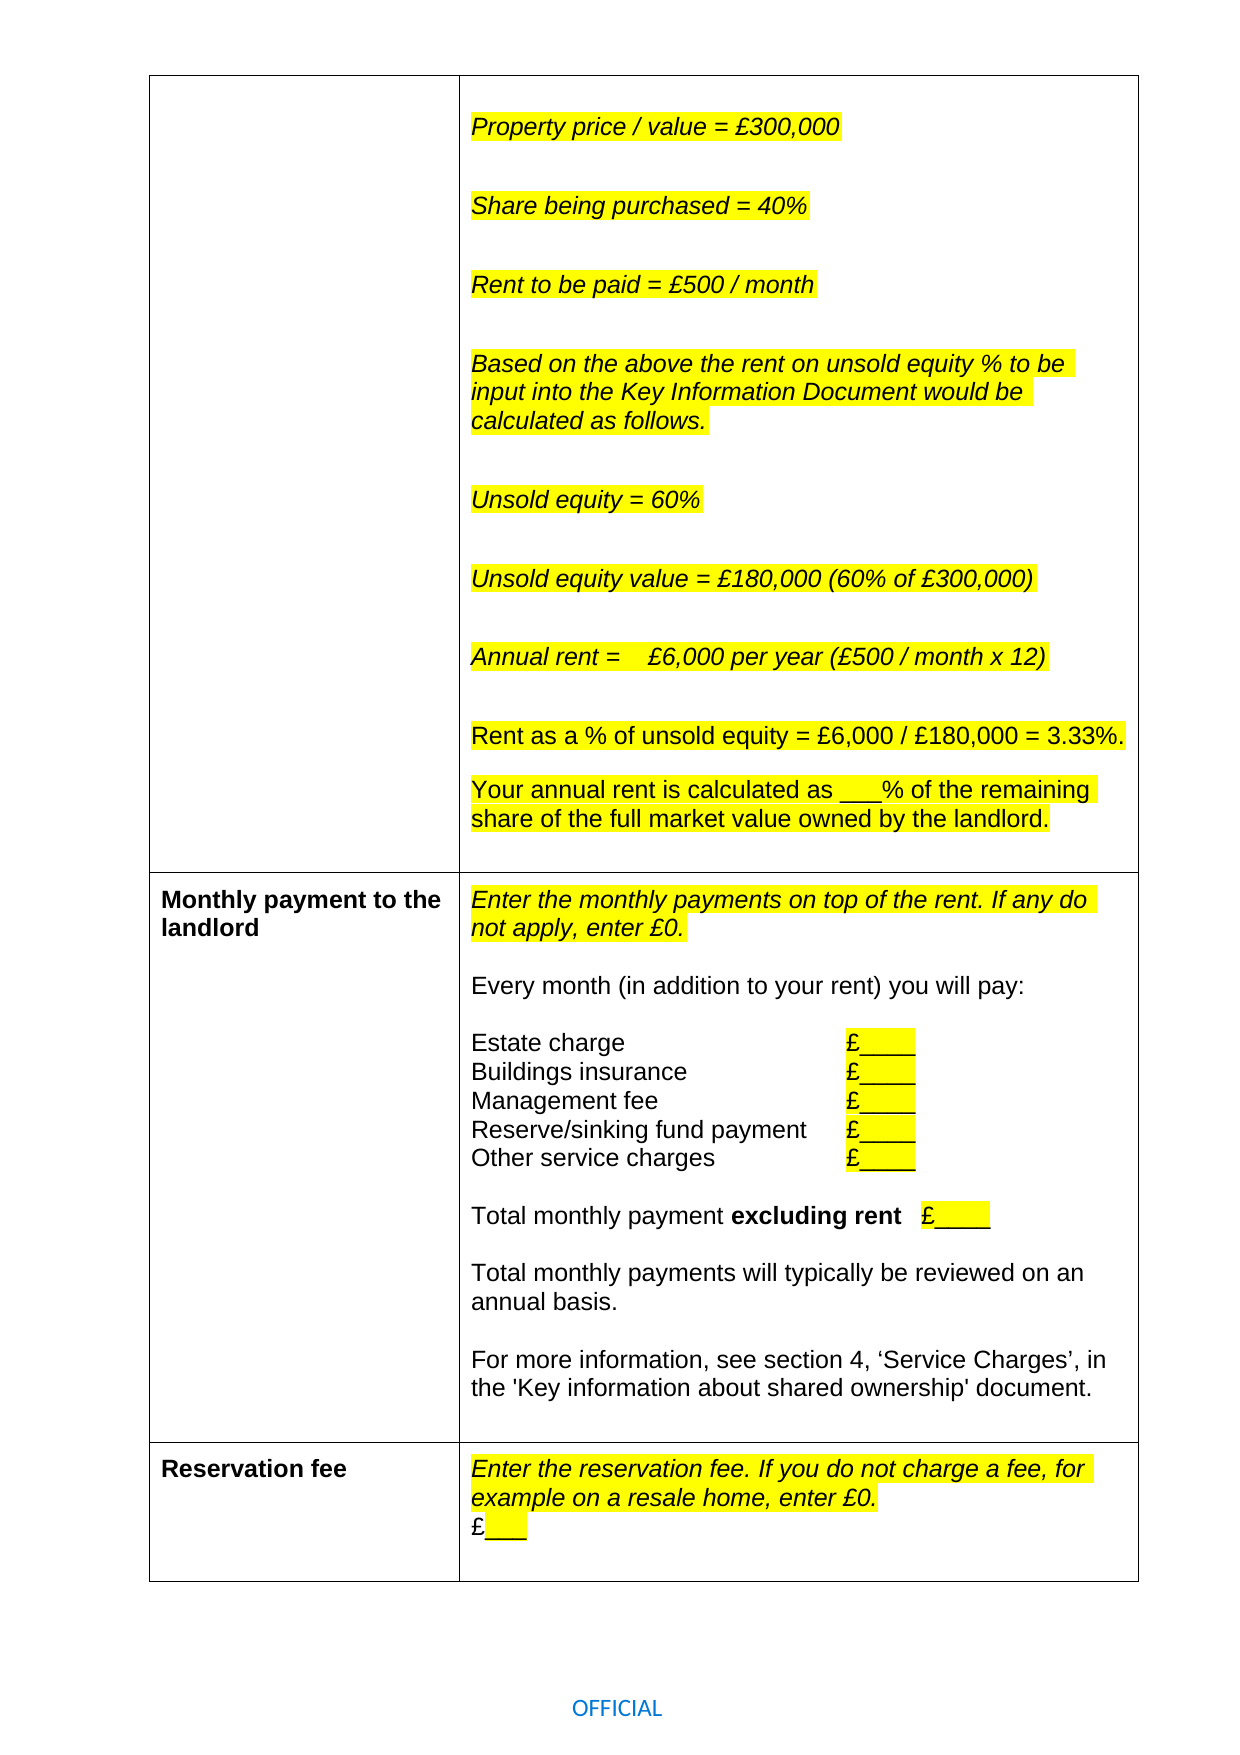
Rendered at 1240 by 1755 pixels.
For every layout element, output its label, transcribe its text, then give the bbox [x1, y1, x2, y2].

table_cell Reservation fee [150, 1443, 459, 1581]
table_cell Enter the monthly payments on top of the rent. If any do not apply, enter £0. Every month (in addition to your rent) you will pay: Estate charge £____ Buildings insurance £____ Management fee £____ Reserve/sinking fund payment £____ Other service charges £____ Total monthly payment excluding rent £____ Total monthly payments will typically be reviewed on an annual basis. For more information, see section 4, ‘Service Charges’, in the 'Key information about shared ownership' document. [460, 873, 1138, 1442]
table_cell Property price / value = £300,000 Share being purchased = 40% Rent to be paid = £500 / month Based on the above the rent on unsold equity % to be input into the Key Information Document would be calculated as follows. Unsold equity = 60% Unsold equity value = £180,000 (60% of £300,000) Annual rent = £6,000 per year (£500 / month x 12) Rent as a % of unsold equity = £6,000 / £180,000 = 3.33%. Your annual rent is calculated as ___% of the remaining share of the full market value owned by the landlord. [460, 76, 1138, 872]
table_cell Enter the reservation fee. If you do not charge a fee, for example on a resale home, enter £0. £___ [460, 1443, 1138, 1581]
table_cell [150, 76, 459, 872]
table_cell Monthly payment to the landlord [150, 873, 459, 1442]
